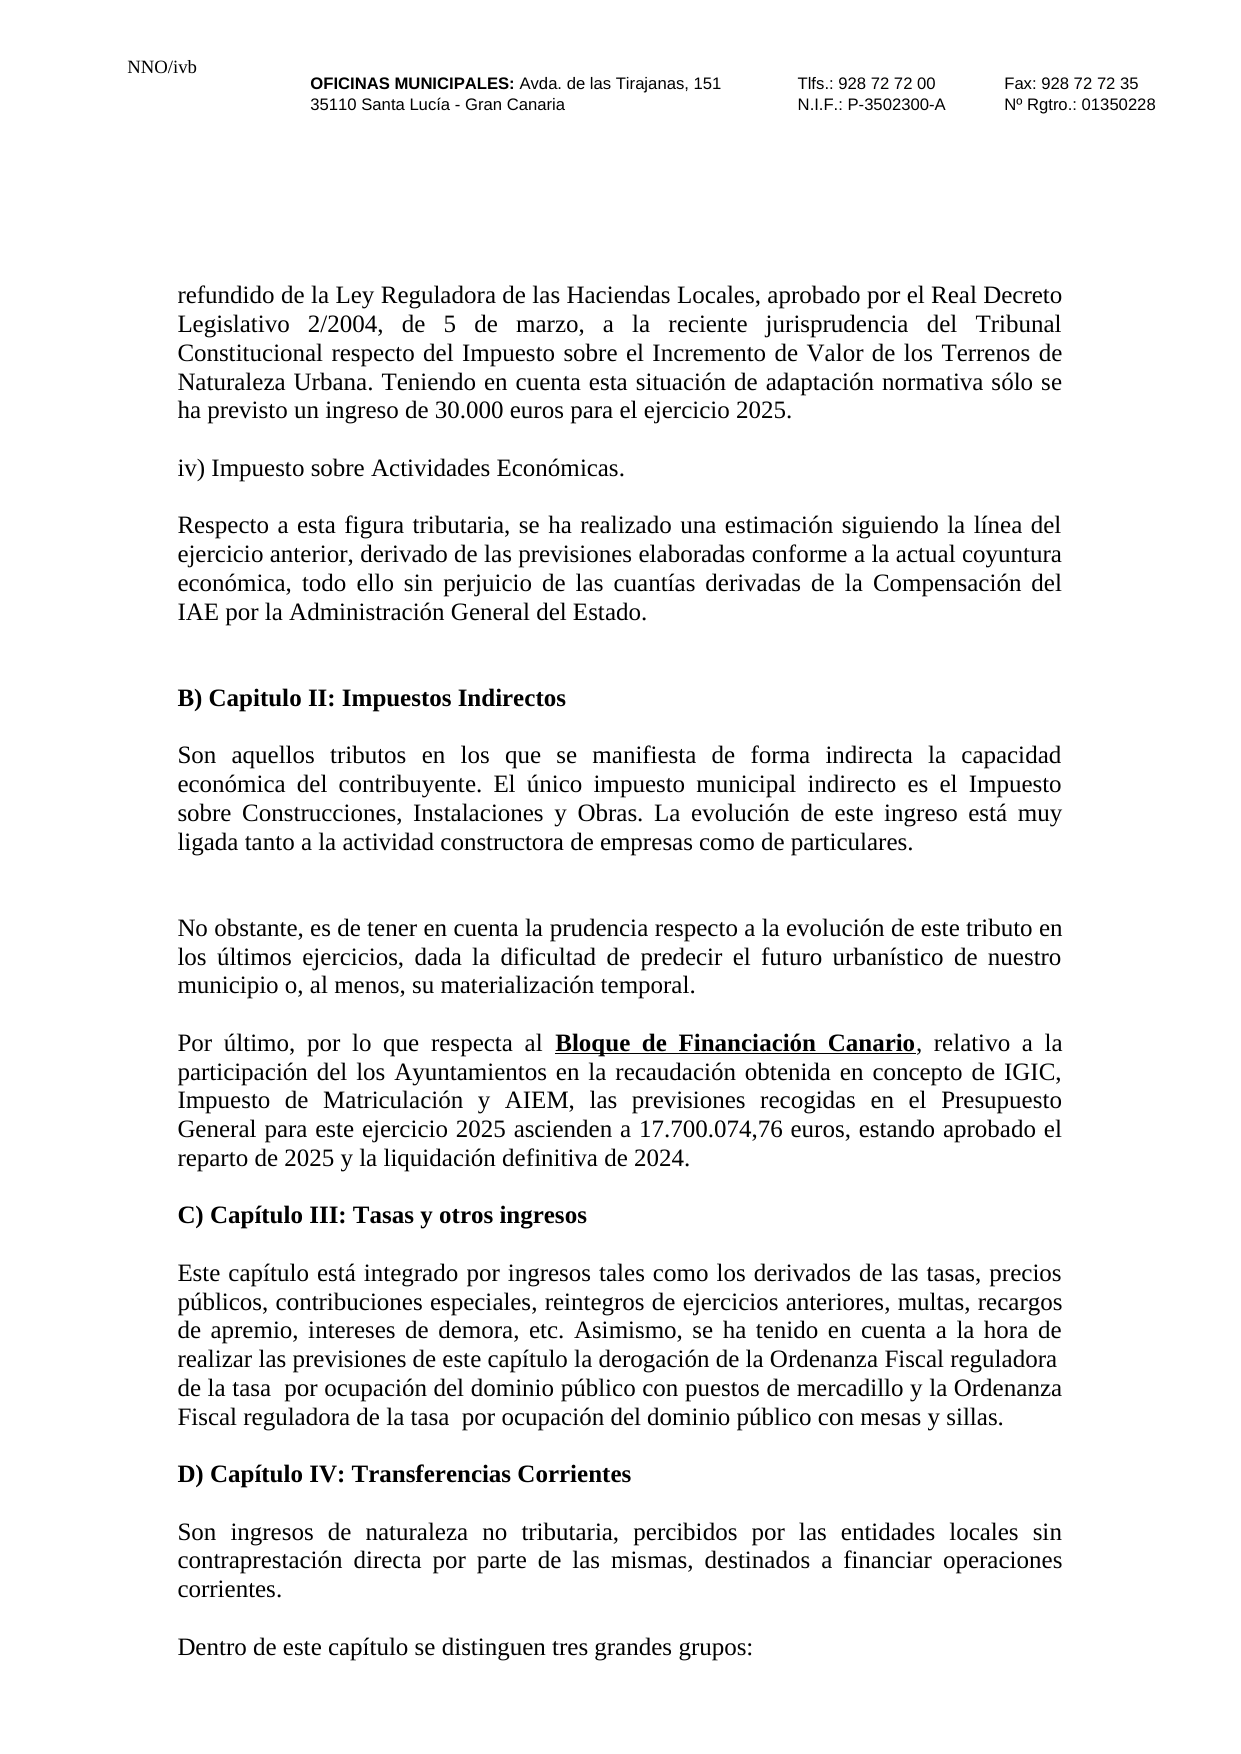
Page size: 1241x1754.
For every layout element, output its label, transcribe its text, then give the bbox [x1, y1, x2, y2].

text Este capítulo está integrado por ingresos tales como los derivados de las tasas, precios públicos, contribuciones especiales, reintegros de ejercicios anteriores, multas, recargos de apremio, intereses de demora, etc. Asimismo, se ha tenido en cuenta a la hora de realizar las previsiones de este capítulo la derogación de la Ordenanza Fiscal reguladora [177, 1258, 1063, 1373]
text iv) Impuesto sobre Actividades Económicas. [177, 453, 1063, 482]
text C) Capítulo III: Tasas y otros ingresos [177, 1201, 1063, 1229]
text Dentro de este capítulo se distinguen tres grandes grupos: [177, 1632, 1063, 1661]
text Son aquellos tributos en los que se manifiesta de forma indirecta la capacidad económica del contribuyente. El único impuesto municipal indirecto es el Impuesto sobre Construcciones, Instalaciones y Obras. La evolución de este ingreso está muy ligada tanto a la actividad constructora de empresas como de particulares. [177, 741, 1063, 856]
text D) Capítulo IV: Transferencias Corrientes [177, 1459, 1063, 1488]
text Son ingresos de naturaleza no tributaria, percibidos por las entidades locales sin contraprestación directa por parte de las mismas, destinados a financiar operaciones corrientes. [177, 1517, 1063, 1603]
text Por último, por lo que respecta al Bloque de Financiación Canario, relativo a la participación del los Ayuntamientos en la recaudación obtenida en concepto de IGIC, Impuesto de Matriculación y AIEM, las previsiones recogidas en el Presupuesto General para este ejercicio 2025 ascienden a 17.700.074,76 euros, estando aprobado el reparto de 2025 y la liquidación definitiva de 2024. [177, 1028, 1063, 1172]
text No obstante, es de tener en cuenta la prudencia respecto a la evolución de este tributo en los últimos ejercicios, dada la dificultad de predecir el futuro urbanístico de nuestro municipio o, al menos, su materialización temporal. [177, 913, 1063, 999]
text B) Capitulo II: Impuestos Indirectos [177, 683, 1063, 712]
text Respecto a esta figura tributaria, se ha realizado una estimación siguiendo la línea del ejercicio anterior, derivado de las previsiones elaboradas conforme a la actual coyuntura económica, todo ello sin perjuicio de las cuantías derivadas de la Compensación del IAE por la Administración General del Estado. [177, 511, 1063, 626]
text de la tasa por ocupación del dominio público con puestos de mercadillo y la Ordenanza Fiscal reguladora de la tasa por ocupación del dominio público con mesas y sillas. [177, 1373, 1063, 1431]
text refundido de la Ley Reguladora de las Haciendas Locales, aprobado por el Real Decreto Legislativo 2/2004, de 5 de marzo, a la reciente jurisprudencia del Tribunal Constitucional respecto del Impuesto sobre el Incremento de Valor de los Terrenos de Naturaleza Urbana. Teniendo en cuenta esta situación de adaptación normativa sólo se ha previsto un ingreso de 30.000 euros para el ejercicio 2025. [177, 281, 1063, 424]
